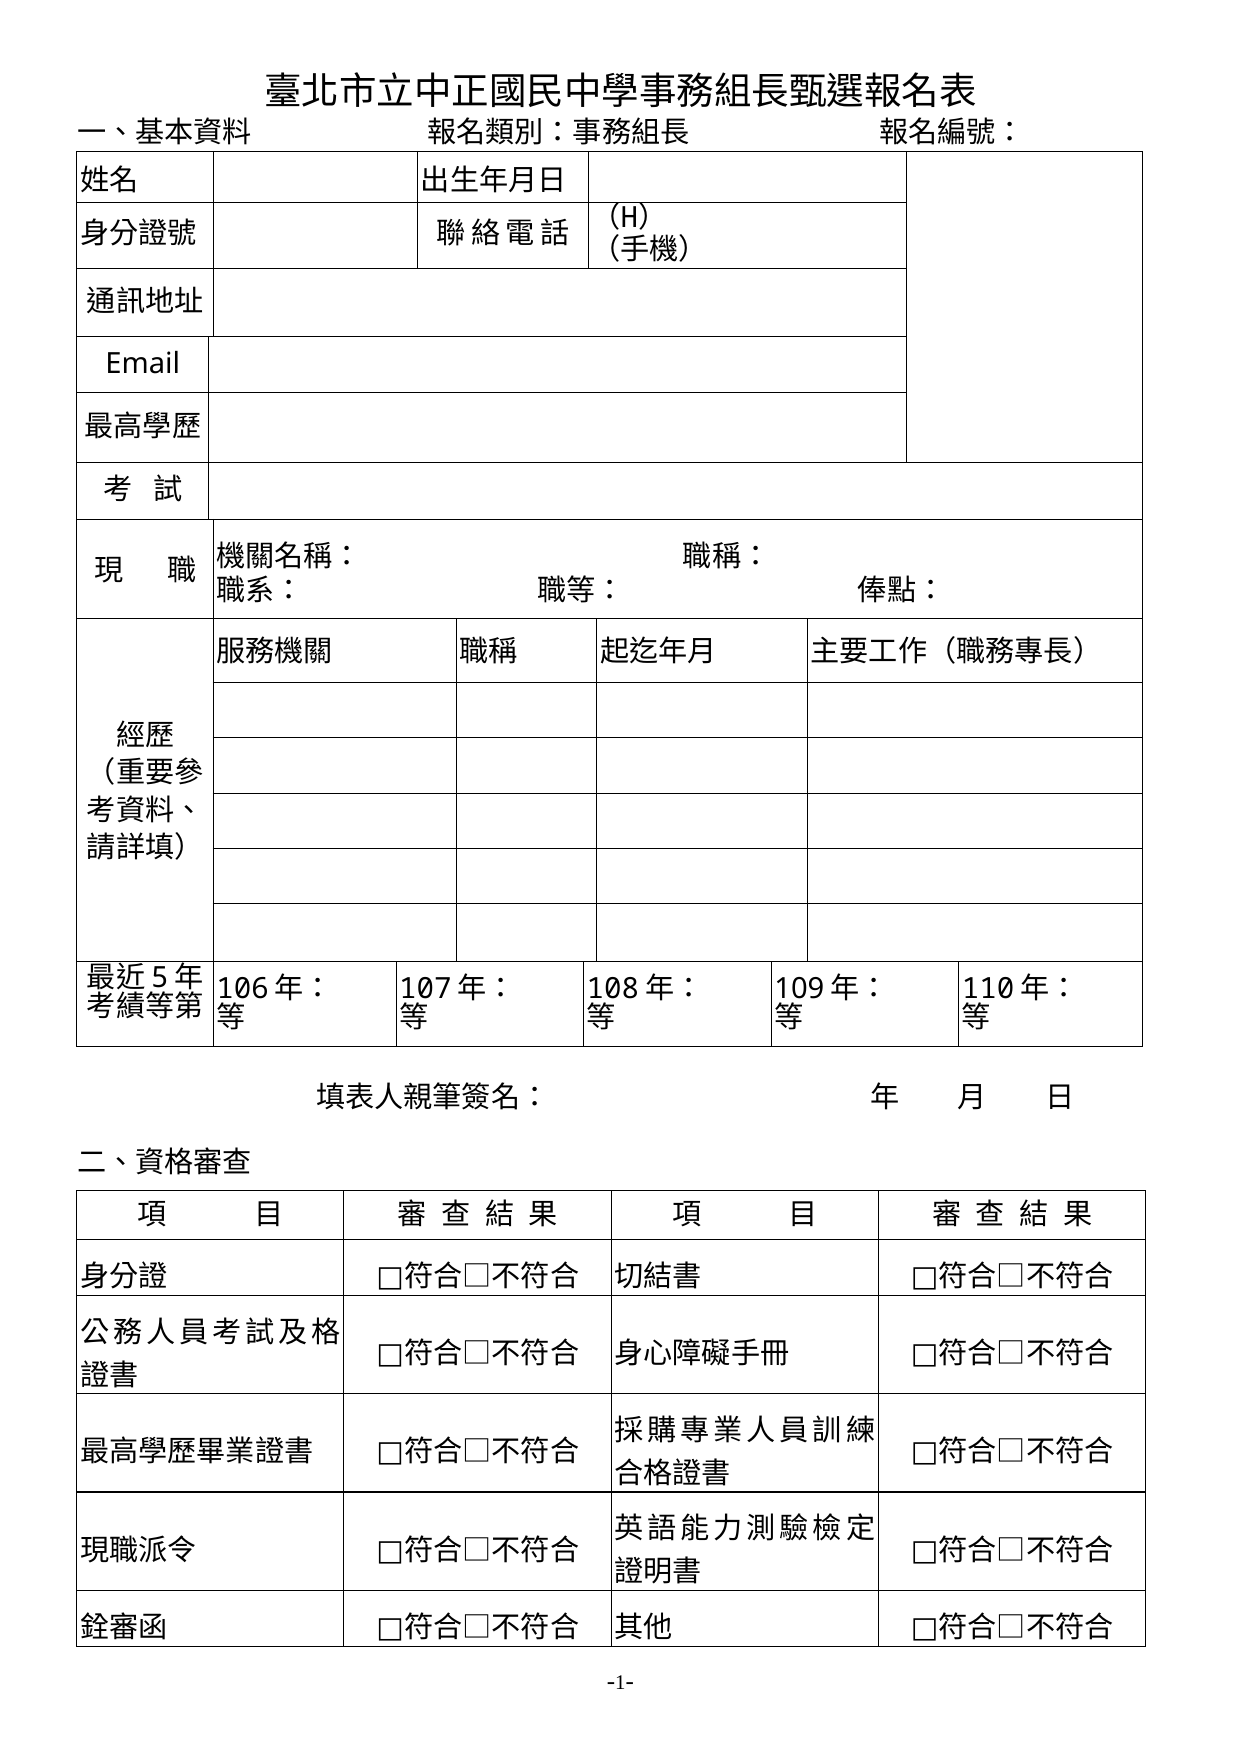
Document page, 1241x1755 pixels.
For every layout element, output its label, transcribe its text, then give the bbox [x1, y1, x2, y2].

table_cell 通訊地址 [77, 269, 213, 336]
table_cell [597, 683, 807, 737]
table_cell [457, 849, 596, 903]
table_cell 106年： 等 [214, 962, 396, 1046]
table_cell [214, 738, 456, 793]
table_cell □符合□不符合 [344, 1591, 611, 1646]
table_cell □符合□不符合 [879, 1240, 1145, 1295]
table_cell Email [77, 337, 208, 392]
table_cell □符合□不符合 [344, 1296, 611, 1393]
table_cell 公務人員考試及格證書 [77, 1296, 343, 1393]
table_cell [597, 794, 807, 848]
table_cell [214, 904, 456, 961]
table_cell [457, 904, 596, 961]
table_cell □符合□不符合 [879, 1394, 1145, 1491]
table_cell 最高學歷畢業證書 [77, 1394, 343, 1491]
text 填表人親筆簽名： 年 月 日 [77, 1084, 1088, 1113]
table_header [589, 152, 906, 202]
table_cell [209, 393, 906, 462]
table_cell [214, 849, 456, 903]
table_cell [209, 337, 906, 392]
table_cell 切結書 [612, 1240, 878, 1295]
table_cell □符合□不符合 [879, 1296, 1145, 1393]
table_cell 其他 [612, 1591, 878, 1646]
table_cell 身分證號 [77, 203, 213, 267]
table_cell □符合□不符合 [879, 1591, 1145, 1646]
table_cell 經歷 （重要參考資料、請詳填） [77, 619, 213, 961]
text 二、資格審查 [77, 1149, 1163, 1178]
table_cell □符合□不符合 [344, 1394, 611, 1491]
table_cell [457, 794, 596, 848]
table_cell 現 職 [77, 520, 213, 618]
text 臺北市立中正國民中學事務組長甄選報名表 [77, 61, 1163, 115]
table_cell [214, 203, 417, 267]
table_cell [597, 849, 807, 903]
table_header 項 目 [612, 1191, 878, 1239]
table_cell 107年： 等 [397, 962, 583, 1046]
table_header [907, 152, 1142, 462]
table_header 審 查 結 果 [344, 1191, 611, 1239]
table_cell 採購專業人員訓練合格證書 [612, 1394, 878, 1491]
table_cell [214, 683, 456, 737]
table_cell 109年： 等 [772, 962, 958, 1046]
table_cell [808, 683, 1142, 737]
table_cell 最高學歷 [77, 393, 208, 462]
table_cell （H） （手機） [589, 203, 906, 267]
table_header 審 查 結 果 [879, 1191, 1145, 1239]
table_cell 起迄年月 [597, 619, 807, 682]
table_cell [808, 738, 1142, 793]
table_cell 英語能力測驗檢定證明書 [612, 1493, 878, 1589]
table_cell 聯絡電話 [418, 203, 588, 267]
table_cell [457, 738, 596, 793]
table_cell [808, 849, 1142, 903]
table_cell 身心障礙手冊 [612, 1296, 878, 1393]
table_cell 現職派令 [77, 1493, 343, 1589]
table_cell [597, 904, 807, 961]
table_cell [457, 683, 596, 737]
table_cell 110年： 等 [959, 962, 1142, 1046]
table_cell [214, 794, 456, 848]
table_cell [597, 738, 807, 793]
text 一、基本資料 報名類別：事務組長 報名編號： [77, 119, 1163, 149]
table_cell [209, 463, 1142, 519]
table_cell [808, 904, 1142, 961]
table_cell [214, 269, 906, 336]
table_header 出生年月日 [418, 152, 588, 202]
table_header [214, 152, 417, 202]
table_header 姓名 [77, 152, 213, 202]
table_cell 考試 [77, 463, 208, 519]
table_header 項 目 [77, 1191, 343, 1239]
table_cell 身分證 [77, 1240, 343, 1295]
table_cell 職稱 [457, 619, 596, 682]
table_cell 銓審函 [77, 1591, 343, 1646]
table_cell 最近5年考績等第 [77, 962, 213, 1046]
table_cell □符合□不符合 [344, 1240, 611, 1295]
table_cell □符合□不符合 [879, 1493, 1145, 1589]
table_cell 服務機關 [214, 619, 456, 682]
table_cell [808, 794, 1142, 848]
table_cell □符合□不符合 [344, 1493, 611, 1589]
table_cell 主要工作（職務專長） [808, 619, 1142, 682]
table_cell 機關名稱： 職稱： 職系： 職等： 俸點： [214, 520, 1142, 618]
table_cell 108年： 等 [584, 962, 771, 1046]
